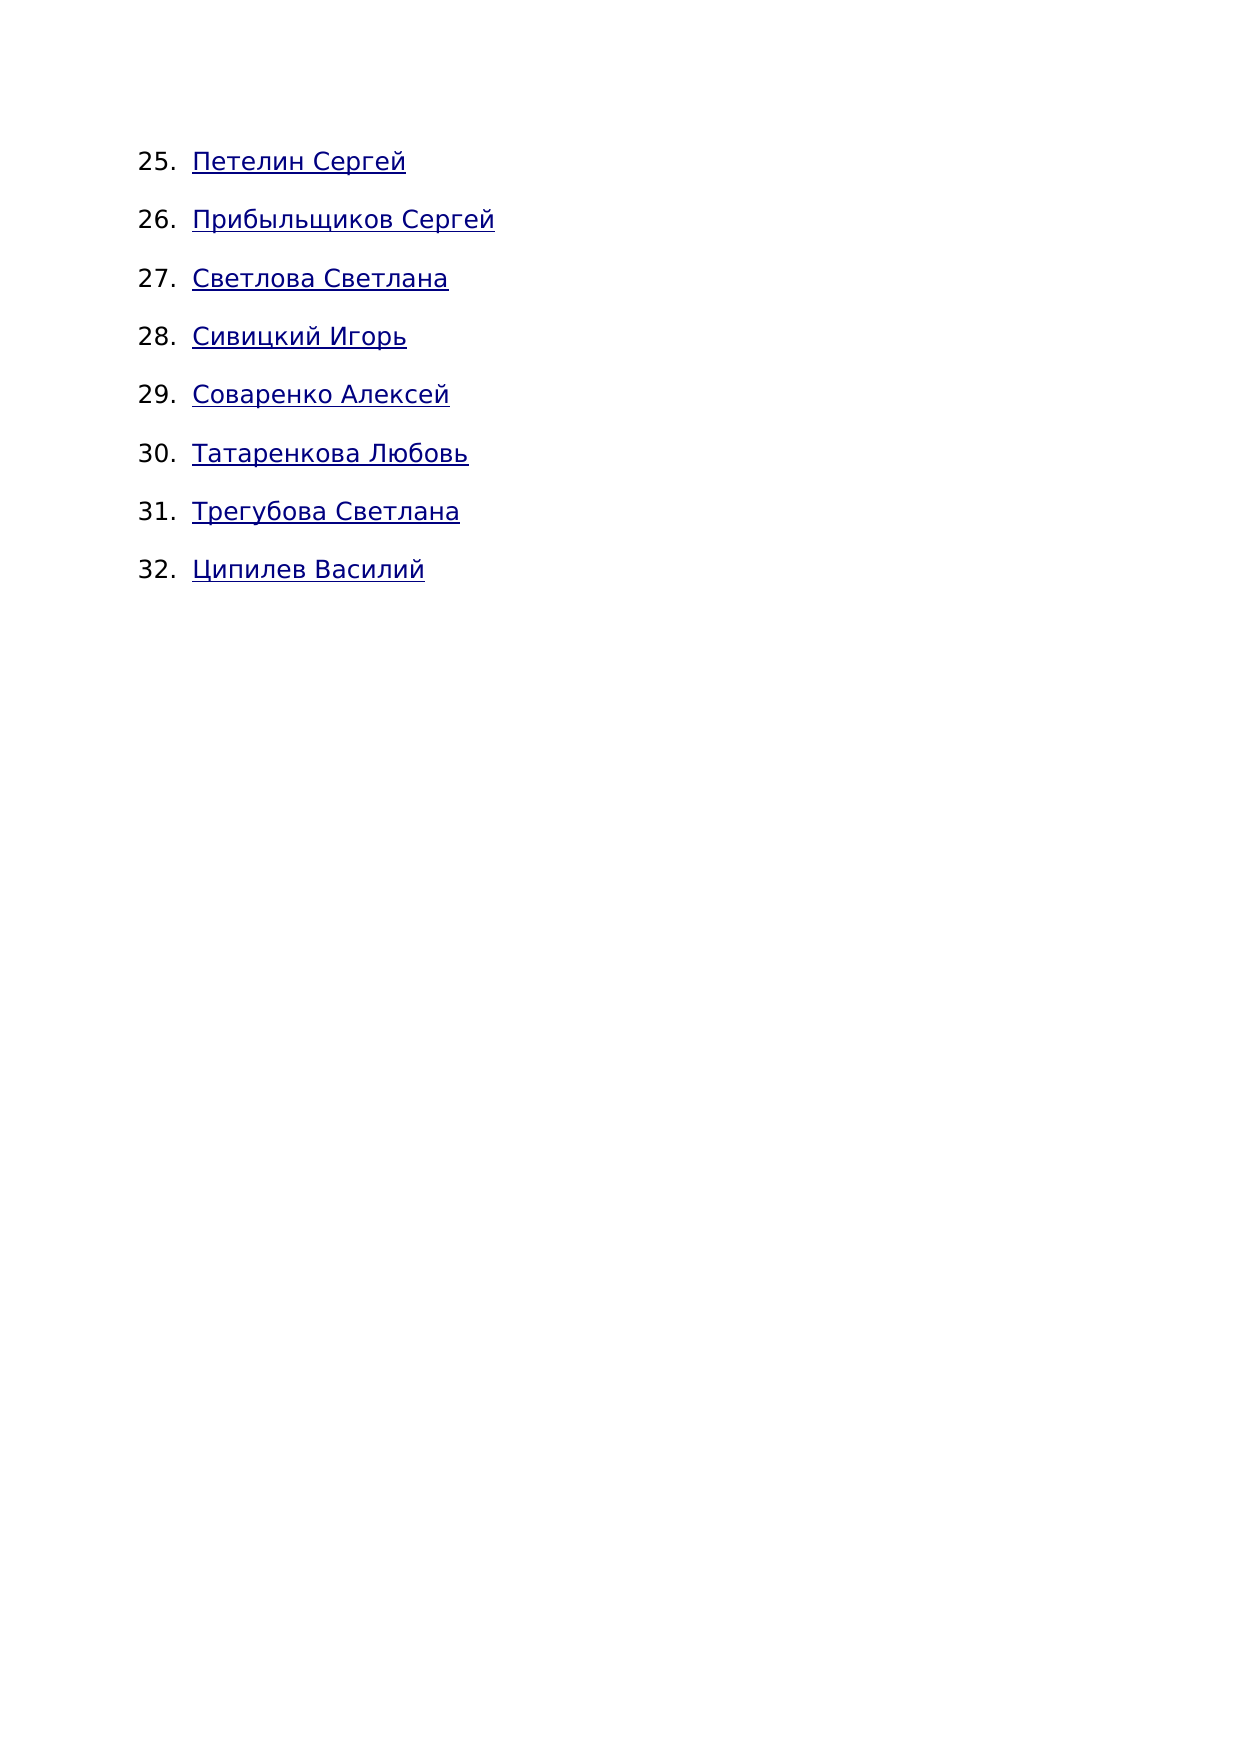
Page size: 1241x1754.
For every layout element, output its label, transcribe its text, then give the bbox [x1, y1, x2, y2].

list Ципилев Василий [177, 556, 1122, 614]
list Сивицкий Игорь [177, 322, 1122, 381]
list [177, 118, 1122, 147]
list Светлова Светлана [177, 264, 1122, 322]
list Соваренко Алексей [177, 381, 1122, 439]
list Татаренкова Любовь [177, 439, 1122, 497]
list Прибыльщиков Сергей [177, 206, 1122, 264]
list Петелин Сергей [177, 147, 1122, 206]
list Трегубова Светлана [177, 497, 1122, 556]
